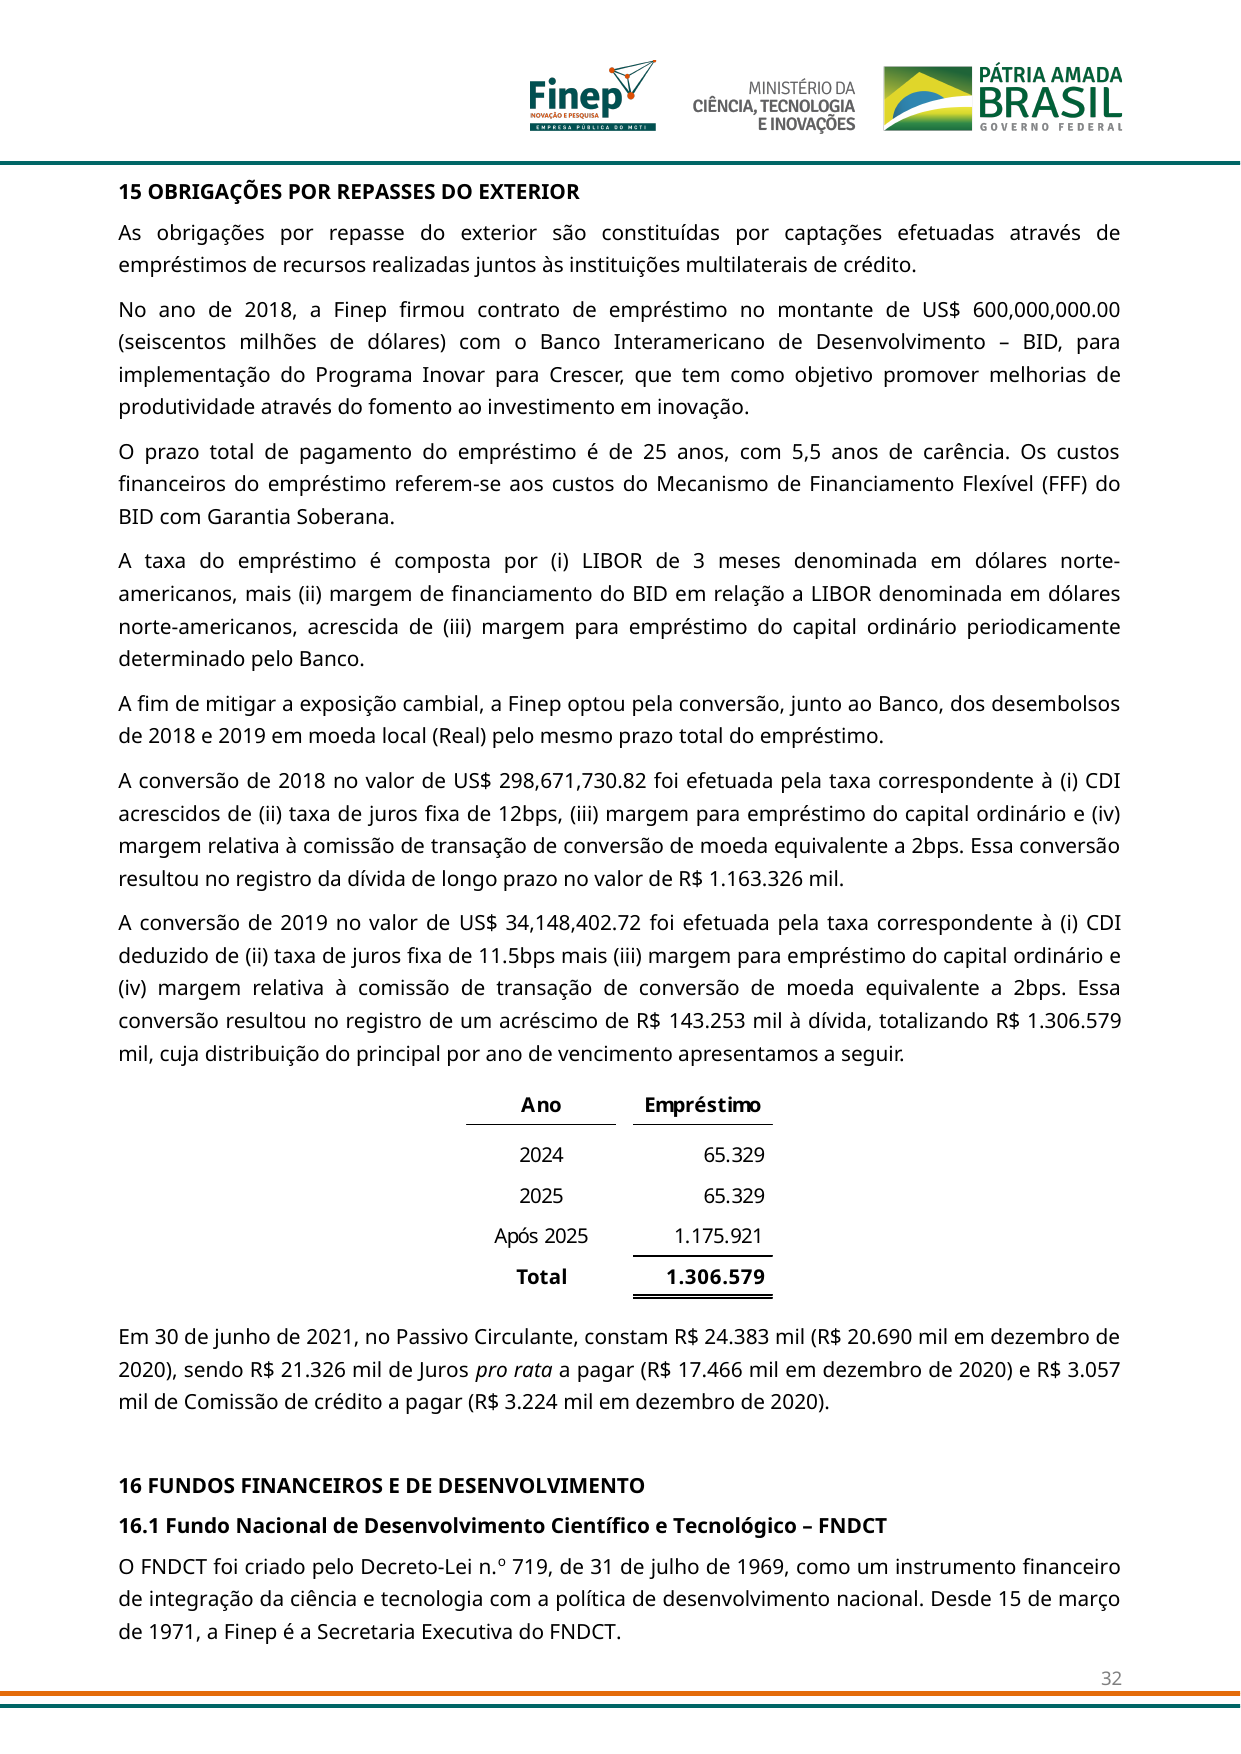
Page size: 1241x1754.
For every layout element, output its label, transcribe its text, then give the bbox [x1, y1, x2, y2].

text O prazo total de pagamento do empréstimo é de 25 anos, com 5,5 anos de carência. Os custos financeiros do empréstimo referem-se aos custos do Mecanismo de Financiamento Flexível (FFF) do BID com Garantia Soberana. [118, 437, 1122, 531]
text As obrigações por repasse do exterior são constituídas por captações efetuadas através de empréstimos de recursos realizadas juntos às instituições multilaterais de crédito. [118, 218, 1122, 279]
text A taxa do empréstimo é composta por (i) LIBOR de 3 meses denominada em dólares norte-americanos, mais (ii) margem de financiamento do BID em relação a LIBOR denominada em dólares norte-americanos, acrescida de (iii) margem para empréstimo do capital ordinário periodicamente determinado pelo Banco. [118, 547, 1122, 673]
subtitle 16 Fundos financeiros e de desenvolvimento [118, 1471, 1122, 1500]
text No ano de 2018, a Finep firmou contrato de empréstimo no montante de US$ 600,000,000.00 (seiscentos milhões de dólares) com o Banco Interamericano de Desenvolvimento – BID, para implementação do Programa Inovar para Crescer, que tem como objetivo promover melhorias de produtividade através do fomento ao investimento em inovação. [118, 295, 1122, 421]
text Em 30 de junho de 2021, no Passivo Circulante, constam R$ 24.383 mil (R$ 20.690 mil em dezembro de 2020), sendo R$ 21.326 mil de Juros pro rata a pagar (R$ 17.466 mil em dezembro de 2020) e R$ 3.057 mil de Comissão de crédito a pagar (R$ 3.224 mil em dezembro de 2020). [118, 1322, 1122, 1416]
subtitle 15 Obrigações por repasses do exterior [118, 177, 1122, 206]
picture [530, 60, 1123, 134]
text A conversão de 2019 no valor de US$ 34,148,402.72 foi efetuada pela taxa correspondente à (i) CDI deduzido de (ii) taxa de juros fixa de 11.5bps mais (iii) margem para empréstimo do capital ordinário e (iv) margem relativa à comissão de transação de conversão de moeda equivalente a 2bps. Essa conversão resultou no registro de um acréscimo de R$ 143.253 mil à dívida, totalizando R$ 1.306.579 mil, cuja distribuição do principal por ano de vencimento apresentamos a seguir. [118, 908, 1122, 1067]
text O FNDCT foi criado pelo Decreto-Lei n.o 719, de 31 de julho de 1969, como um instrumento financeiro de integração da ciência e tecnologia com a política de desenvolvimento nacional. Desde 15 de março de 1971, a Finep é a Secretaria Executiva do FNDCT. [118, 1552, 1122, 1646]
text 16.1 Fundo Nacional de Desenvolvimento Científico e Tecnológico – FNDCT [118, 1512, 1122, 1540]
text A fim de mitigar a exposição cambial, a Finep optou pela conversão, junto ao Banco, dos desembolsos de 2018 e 2019 em moeda local (Real) pelo mesmo prazo total do empréstimo. [118, 689, 1122, 750]
text A conversão de 2018 no valor de US$ 298,671,730.82 foi efetuada pela taxa correspondente à (i) CDI acrescidos de (ii) taxa de juros fixa de 12bps, (iii) margem para empréstimo do capital ordinário e (iv) margem relativa à comissão de transação de conversão de moeda equivalente a 2bps. Essa conversão resultou no registro da dívida de longo prazo no valor de R$ 1.163.326 mil. [118, 766, 1122, 892]
